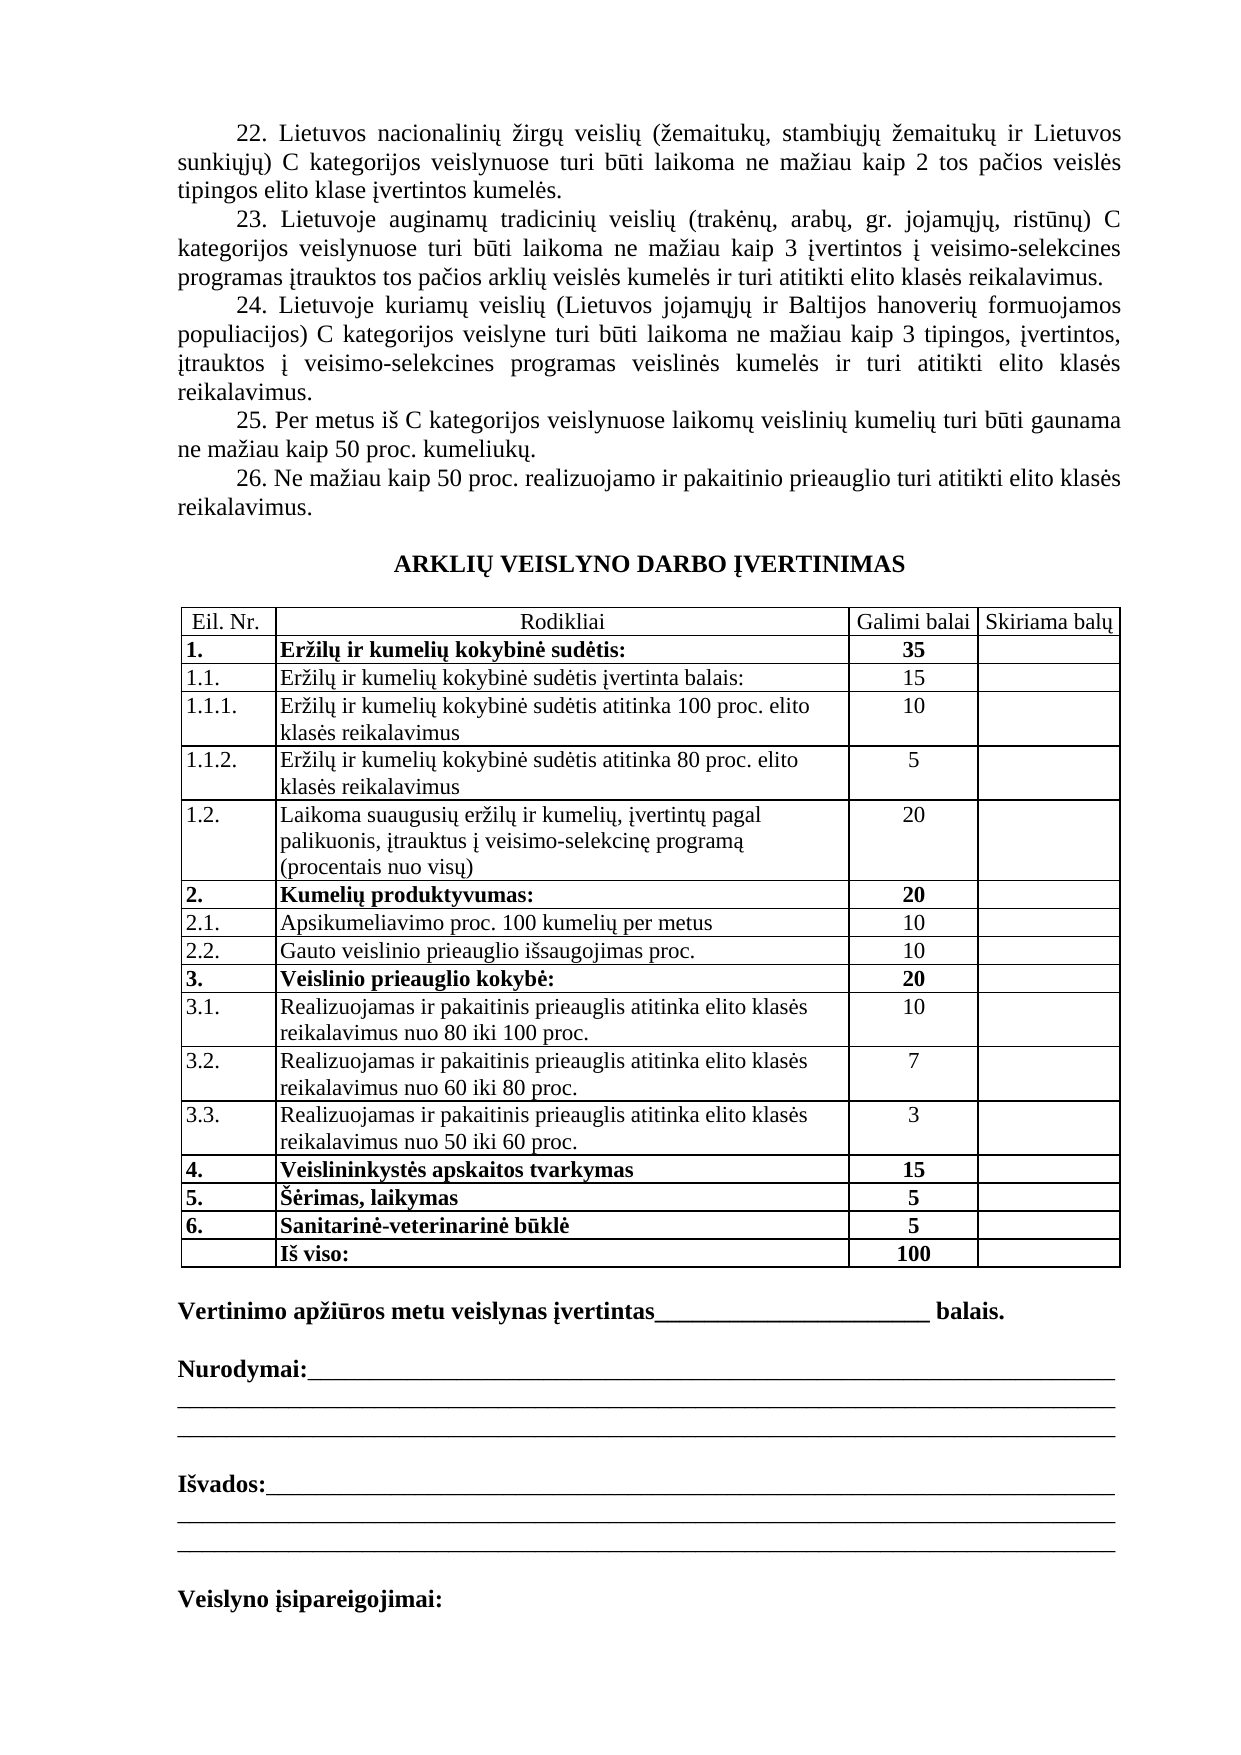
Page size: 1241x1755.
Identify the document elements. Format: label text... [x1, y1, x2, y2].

text 25. Per metus iš C kategorijos veislynuose laikomų veislinių kumelių turi būti gaunama ne mažiau kaip 50 proc. kumeliukų. [177, 406, 1122, 463]
table_cell [182, 1240, 186, 1266]
table_cell 6. [182, 1212, 186, 1238]
text _ [177, 1411, 1122, 1440]
table_cell [979, 801, 1119, 880]
table_cell [979, 1047, 1119, 1100]
text 23. Lietuvoje auginamų tradicinių veislių (trakėnų, arabų, gr. jojamųjų, ristūnų) C kategorijos veislynuose turi būti laikoma ne mažiau kaip 3 įvertintos į veisimo-selekcines programas įtrauktos tos pačios arklių veislės kumelės ir turi atitikti elito klasės reikalavimus. [177, 204, 1122, 291]
table_cell 5 [850, 747, 977, 799]
text ARKLIŲ VEISLYNO DARBO ĮVERTINIMAS [177, 549, 1122, 578]
text Nurodymai: [177, 1354, 1122, 1382]
table_cell 3. [182, 965, 186, 991]
text Veislyno įsipareigojimai: [177, 1584, 1122, 1612]
table_cell 4. [182, 1156, 186, 1182]
table_cell 3 [850, 1102, 977, 1154]
table_cell 3.3. [182, 1102, 275, 1154]
table_cell 3.2. [182, 1047, 275, 1100]
table_cell 10 [850, 993, 977, 1046]
table_cell [979, 993, 1119, 1046]
text _ [177, 1382, 1122, 1411]
text _ [177, 1526, 1122, 1555]
text 22. Lietuvos nacionalinių žirgų veislių (žemaitukų, stambiųjų žemaitukų ir Lietuvos sunkiųjų) C kategorijos veislynuose turi būti laikoma ne mažiau kaip 2 tos pačios veislės tipingos elito klase įvertintos kumelės. [177, 118, 1122, 204]
table_cell 2.1. [182, 909, 186, 936]
table_cell 2. [182, 881, 186, 908]
text Išvados: [177, 1469, 1122, 1497]
table_cell [979, 1102, 1119, 1154]
table_cell 5. [182, 1184, 186, 1210]
table_cell [979, 692, 1119, 745]
table_cell 1. [182, 636, 186, 663]
table_cell 20 [850, 801, 977, 880]
table_cell [979, 747, 1119, 799]
table_cell 2.2. [182, 937, 186, 963]
text 24. Lietuvoje kuriamų veislių (Lietuvos jojamųjų ir Baltijos hanoverių formuojamos populiacijos) C kategorijos veislyne turi būti laikoma ne mažiau kaip 3 tipingos, įvertintos, įtrauktos į veisimo-selekcines programas veislinės kumelės ir turi atitikti elito klasės reikalavimus. [177, 291, 1122, 406]
table_cell 1.2. [182, 801, 275, 880]
table_cell 10 [850, 692, 977, 745]
table_cell 3.1. [182, 993, 275, 1046]
table_cell 7 [850, 1047, 977, 1100]
text _ [177, 1497, 1122, 1526]
table_cell 1.1. [182, 664, 186, 691]
text Vertinimo apžiūros metu veislynas įvertintas______________________ balais. [177, 1296, 1122, 1325]
table_cell 1.1.1. [182, 692, 275, 745]
table_cell 1.1.2. [182, 747, 275, 799]
text 26. Ne mažiau kaip 50 proc. realizuojamo ir pakaitinio prieauglio turi atitikti elito klasės reikalavimus. [177, 463, 1122, 521]
